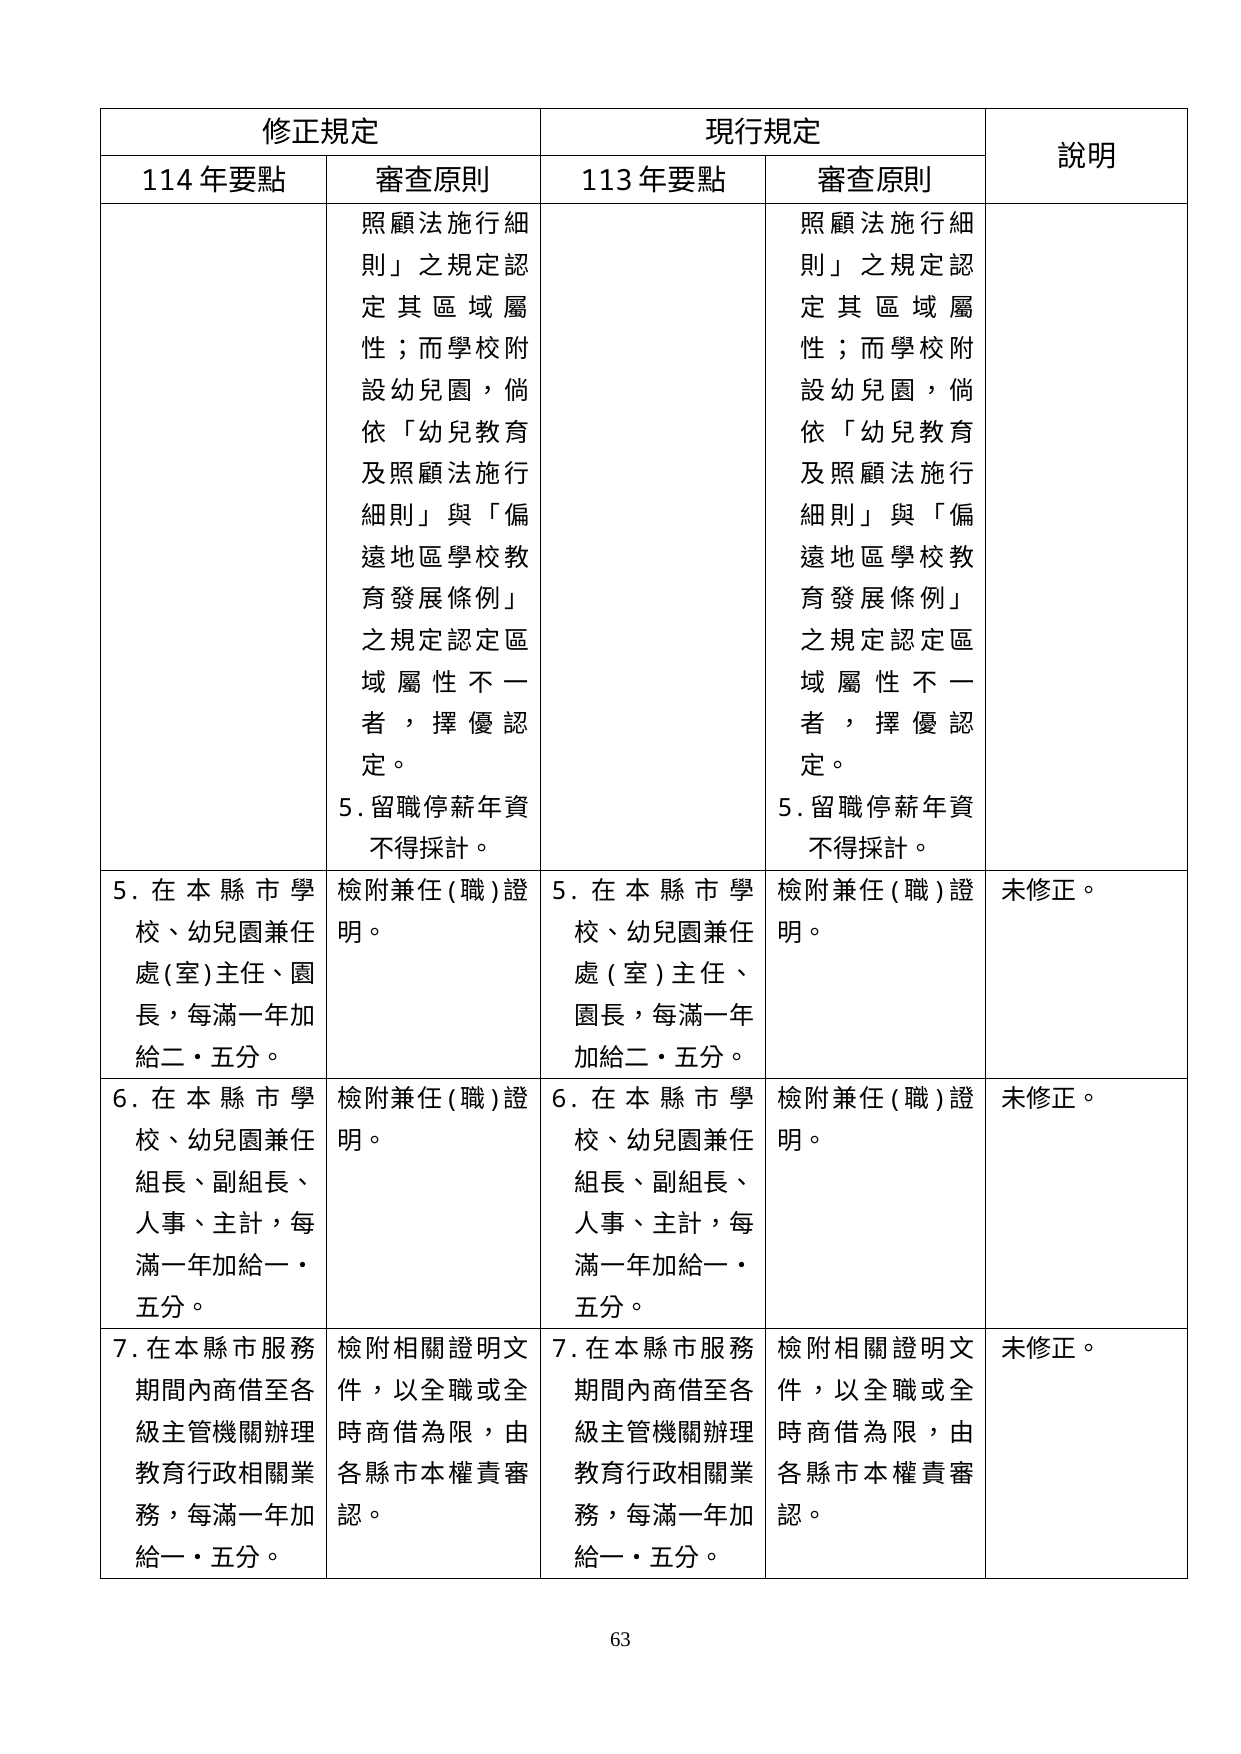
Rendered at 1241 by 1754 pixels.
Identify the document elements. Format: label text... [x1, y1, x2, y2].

table_cell 照顧法施行細則」之規定認定其區域屬性；而學校附設幼兒園，倘依「幼兒教育及照顧法施行細則」與「偏遠地區學校教育發展條例」之規定認定區域屬性不一者，擇優認定。 5.留職停薪年資不得採計。 [327, 204, 540, 869]
table_cell [986, 204, 1187, 869]
table_cell 114年要點 [101, 156, 326, 203]
table_cell 未修正。 [986, 1329, 1187, 1577]
table_cell 檢附兼任(職)證明。 [327, 871, 540, 1078]
table_cell [101, 204, 326, 869]
table_header 說明 [986, 109, 1187, 203]
table_cell 檢附相關證明文件，以全職或全時商借為限，由各縣市本權責審認。 [766, 1329, 985, 1577]
table_cell 未修正。 [986, 871, 1187, 1078]
table_cell 5.在本縣市學校、幼兒園兼任處(室)主任、園長，每滿一年加給二‧五分。 [101, 871, 326, 1078]
table_cell 5.在本縣市學校、幼兒園兼任處(室)主任、園長，每滿一年加給二‧五分。 [541, 871, 765, 1078]
table_cell 未修正。 [986, 1079, 1187, 1328]
table_cell [541, 204, 765, 869]
table_cell 7.在本縣市服務期間內商借至各級主管機關辦理教育行政相關業務，每滿一年加給一‧五分。 [101, 1329, 326, 1577]
table_cell 檢附相關證明文件，以全職或全時商借為限，由各縣市本權責審認。 [327, 1329, 540, 1577]
table_cell 照顧法施行細則」之規定認定其區域屬性；而學校附設幼兒園，倘依「幼兒教育及照顧法施行細則」與「偏遠地區學校教育發展條例」之規定認定區域屬性不一者，擇優認定。 5.留職停薪年資不得採計。 [766, 204, 985, 869]
table_cell 檢附兼任(職)證明。 [327, 1079, 540, 1328]
table_cell 6.在本縣市學校、幼兒園兼任組長、副組長、人事、主計，每滿一年加給一‧五分。 [101, 1079, 326, 1328]
table_cell 審查原則 [327, 156, 540, 203]
table_header 修正規定 [101, 109, 540, 155]
table_cell 檢附兼任(職)證明。 [766, 1079, 985, 1328]
table_cell 113年要點 [541, 156, 765, 203]
table_cell 審查原則 [766, 156, 985, 203]
table_cell 7.在本縣市服務期間內商借至各級主管機關辦理教育行政相關業務，每滿一年加給一‧五分。 [541, 1329, 765, 1577]
table_cell 檢附兼任(職)證明。 [766, 871, 985, 1078]
table_cell 6.在本縣市學校、幼兒園兼任組長、副組長、人事、主計，每滿一年加給一‧五分。 [541, 1079, 765, 1328]
table_header 現行規定 [541, 109, 985, 155]
